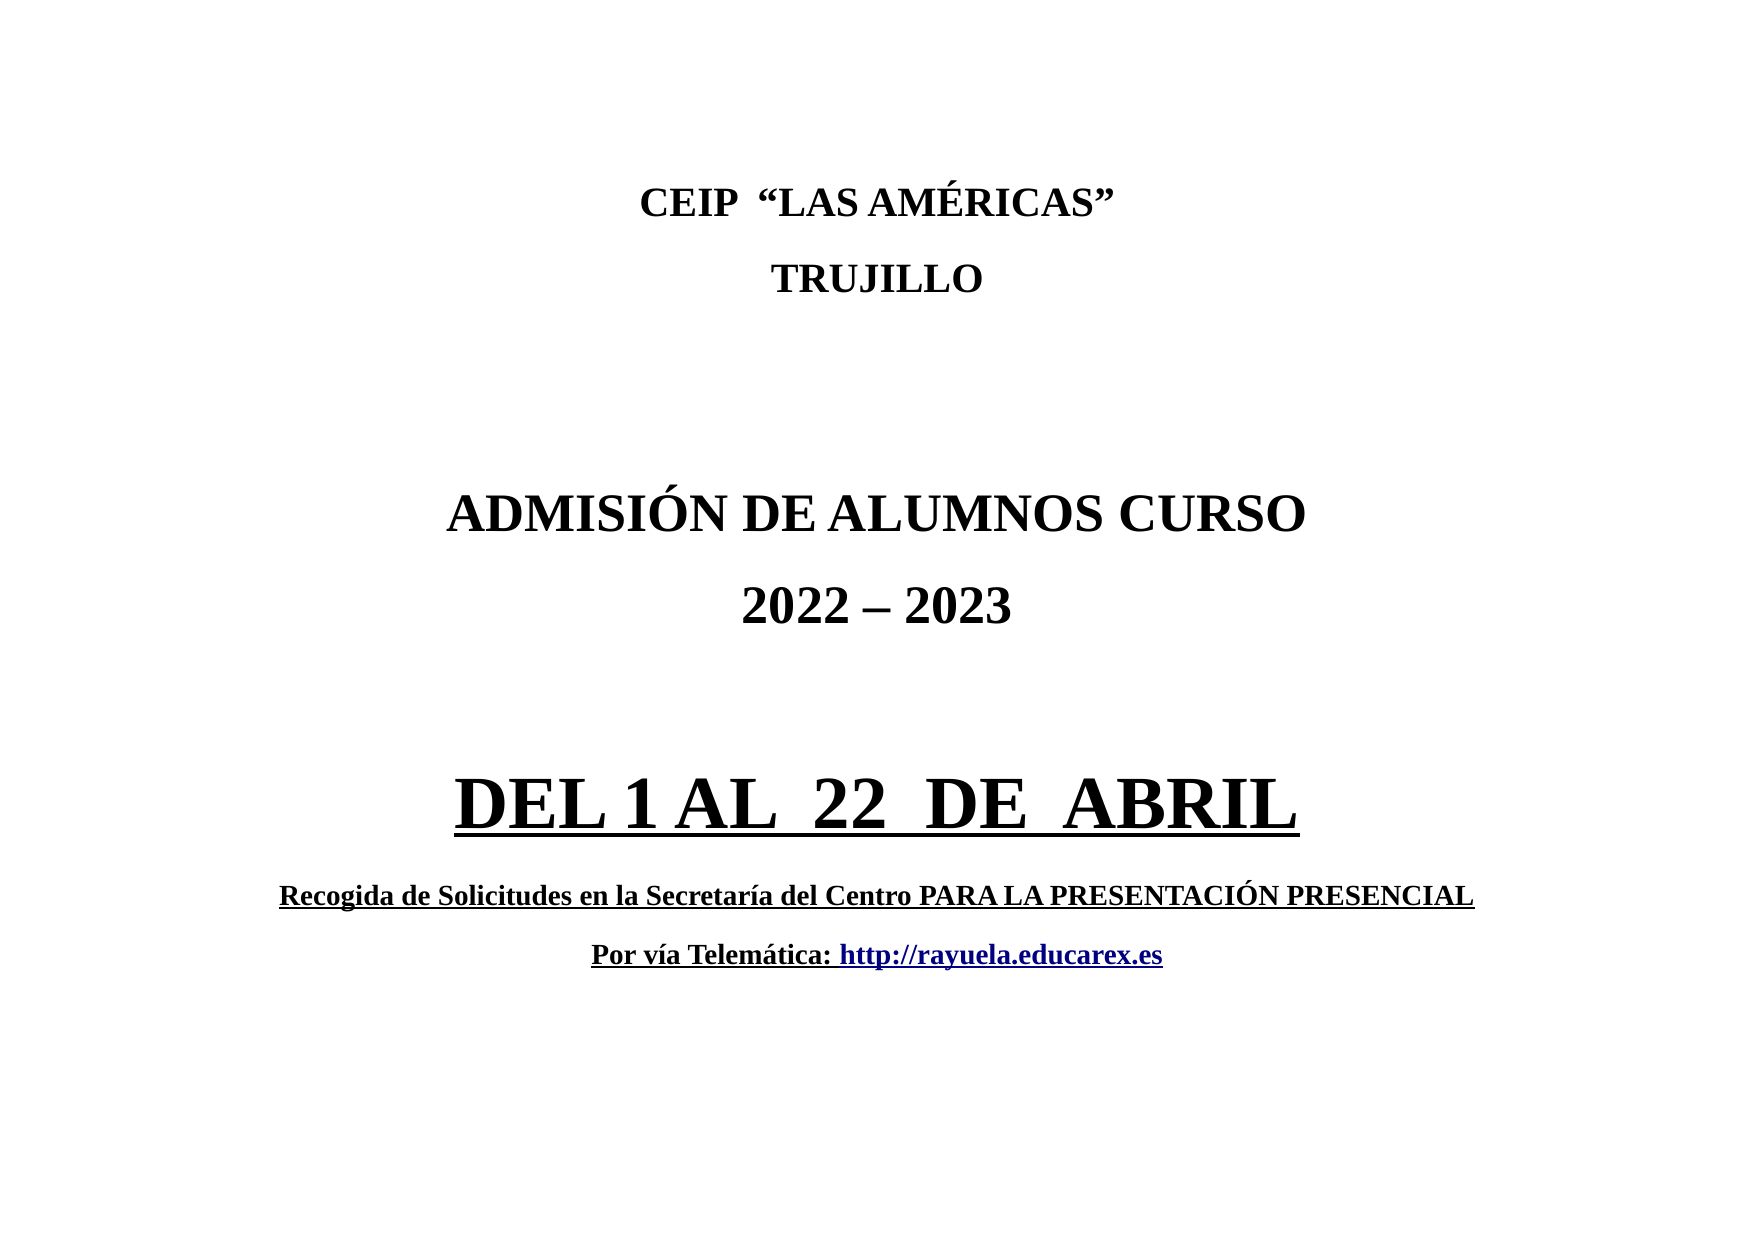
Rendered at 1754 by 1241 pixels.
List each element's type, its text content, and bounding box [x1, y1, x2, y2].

text Por vía Telemática: http://rayuela.educarex.es [148, 937, 1606, 971]
text 2022 – 2023 [148, 573, 1606, 636]
text DEL 1 AL 22 DE ABRIL [148, 758, 1606, 844]
text TRUJILLO [148, 253, 1606, 301]
text CEIP “LAS AMÉRICAS” [148, 177, 1606, 225]
text ADMISIÓN DE ALUMNOS CURSO [148, 481, 1606, 543]
text Recogida de Solicitudes en la Secretaría del Centro PARA LA PRESENTACIÓN PRESENCIAL [148, 878, 1606, 912]
